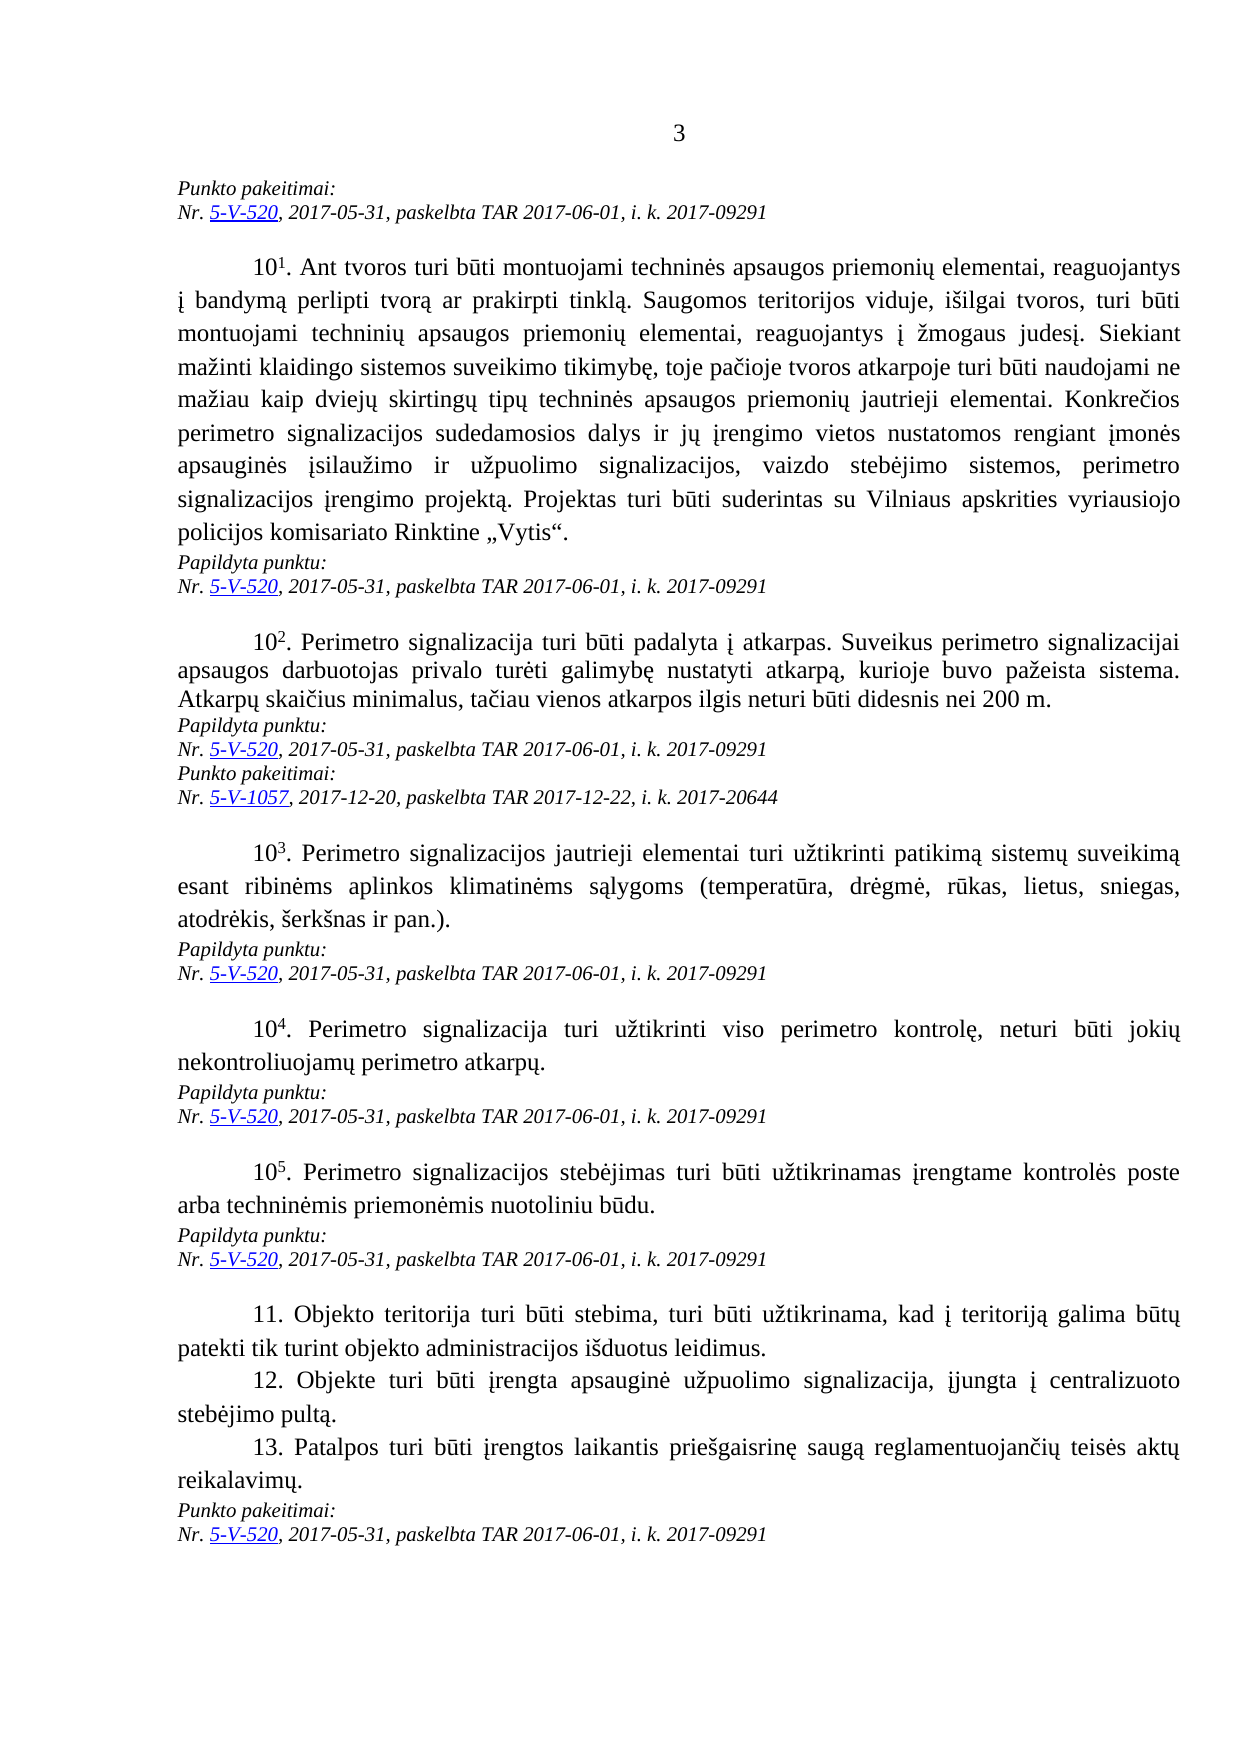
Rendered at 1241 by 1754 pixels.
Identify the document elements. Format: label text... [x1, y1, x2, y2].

text Papildyta punktu: [177, 550, 1181, 574]
text 103. Perimetro signalizacijos jautrieji elementai turi užtikrinti patikimą sistemų suveikimą esant ribinėms aplinkos klimatinėms sąlygoms (temperatūra, drėgmė, rūkas, lietus, sniegas, atodrėkis, šerkšnas ir pan.). [177, 838, 1181, 933]
text 11. Objekto teritorija turi būti stebima, turi būti užtikrinama, kad į teritoriją galima būtų patekti tik turint objekto administracijos išduotus leidimus. [177, 1299, 1181, 1361]
text Papildyta punktu: [177, 1223, 1181, 1247]
text Nr. 5-V-520, 2017-05-31, paskelbta TAR 2017-06-01, i. k. 2017-09291 [177, 200, 1181, 224]
text 104. Perimetro signalizacija turi užtikrinti viso perimetro kontrolę, neturi būti jokių nekontroliuojamų perimetro atkarpų. [177, 1014, 1181, 1076]
text 101. Ant tvoros turi būti montuojami techninės apsaugos priemonių elementai, reaguojantys į bandymą perlipti tvorą ar prakirpti tinklą. Saugomos teritorijos viduje, išilgai tvoros, turi būti montuojami techninių apsaugos priemonių elementai, reaguojantys į žmogaus judesį. Siekiant mažinti klaidingo sistemos suveikimo tikimybę, toje pačioje tvoros atkarpoje turi būti naudojami ne mažiau kaip dviejų skirtingų tipų techninės apsaugos priemonių jautrieji elementai. Konkrečios perimetro signalizacijos sudedamosios dalys ir jų įrengimo vietos nustatomos rengiant įmonės apsauginės įsilaužimo ir užpuolimo signalizacijos, vaizdo stebėjimo sistemos, perimetro signalizacijos įrengimo projektą. Projektas turi būti suderintas su Vilniaus apskrities vyriausiojo policijos komisariato Rinktine „Vytis“. [177, 252, 1181, 545]
text Nr. 5-V-520, 2017-05-31, paskelbta TAR 2017-06-01, i. k. 2017-09291 [177, 1522, 1181, 1546]
text 13. Patalpos turi būti įrengtos laikantis priešgaisrinę saugą reglamentuojančių teisės aktų reikalavimų. [177, 1432, 1181, 1493]
text Punkto pakeitimai: [177, 761, 1181, 785]
text Papildyta punktu: [177, 713, 1181, 737]
text Punkto pakeitimai: [177, 176, 1181, 200]
text Nr. 5-V-520, 2017-05-31, paskelbta TAR 2017-06-01, i. k. 2017-09291 [177, 961, 1181, 985]
text Nr. 5-V-520, 2017-05-31, paskelbta TAR 2017-06-01, i. k. 2017-09291 [177, 737, 1181, 761]
text Nr. 5-V-520, 2017-05-31, paskelbta TAR 2017-06-01, i. k. 2017-09291 [177, 1247, 1181, 1271]
text 12. Objekte turi būti įrengta apsauginė užpuolimo signalizacija, įjungta į centralizuoto stebėjimo pultą. [177, 1366, 1181, 1427]
text Nr. 5-V-520, 2017-05-31, paskelbta TAR 2017-06-01, i. k. 2017-09291 [177, 1104, 1181, 1128]
text Nr. 5-V-1057, 2017-12-20, paskelbta TAR 2017-12-22, i. k. 2017-20644 [177, 785, 1181, 809]
text Punkto pakeitimai: [177, 1498, 1181, 1522]
text 105. Perimetro signalizacijos stebėjimas turi būti užtikrinamas įrengtame kontrolės poste arba techninėmis priemonėmis nuotoliniu būdu. [177, 1157, 1181, 1218]
text 102. Perimetro signalizacija turi būti padalyta į atkarpas. Suveikus perimetro signalizacijai apsaugos darbuotojas privalo turėti galimybę nustatyti atkarpą, kurioje buvo pažeista sistema. Atkarpų skaičius minimalus, tačiau vienos atkarpos ilgis neturi būti didesnis nei 200 m. [177, 627, 1181, 713]
text Papildyta punktu: [177, 1080, 1181, 1104]
text Papildyta punktu: [177, 937, 1181, 961]
text Nr. 5-V-520, 2017-05-31, paskelbta TAR 2017-06-01, i. k. 2017-09291 [177, 574, 1181, 598]
